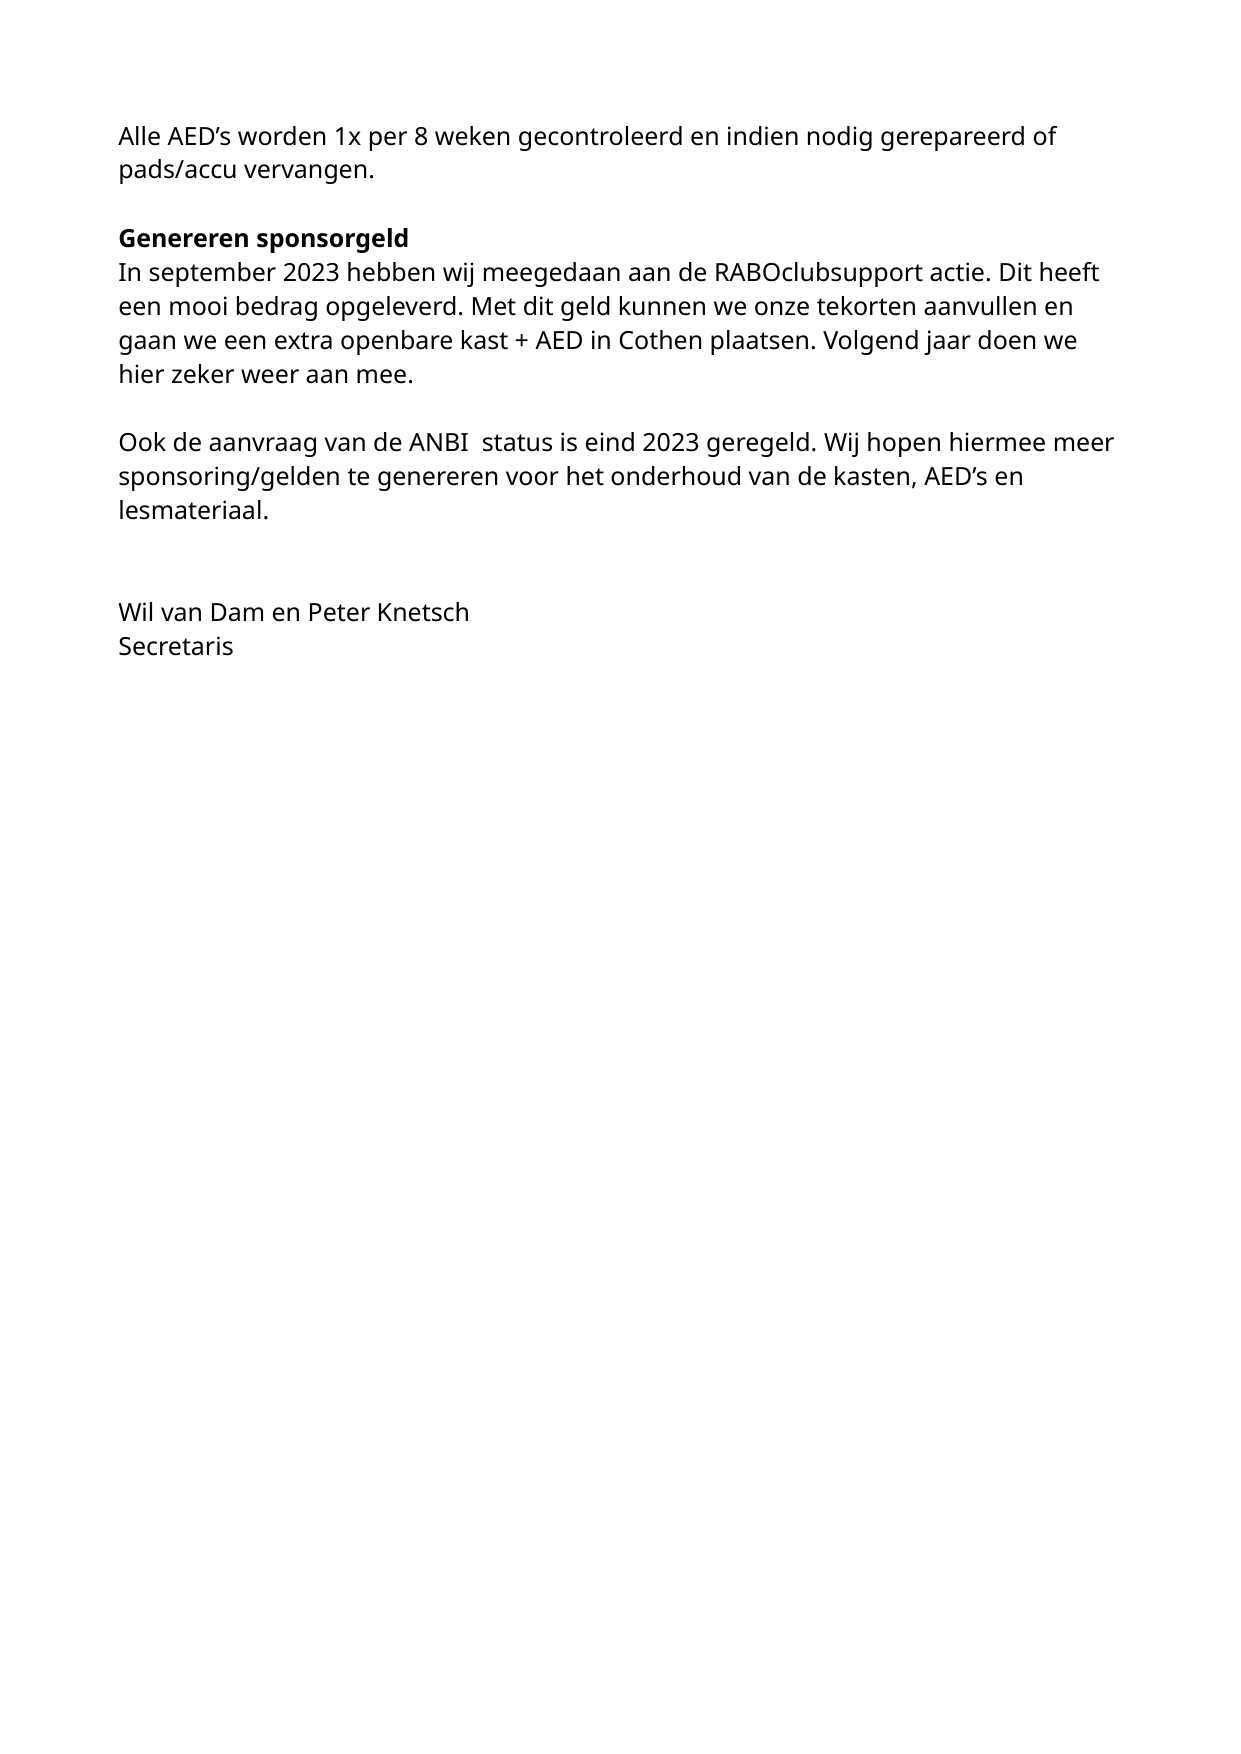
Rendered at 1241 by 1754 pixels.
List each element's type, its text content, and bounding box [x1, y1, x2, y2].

text Wil van Dam en Peter Knetsch [118, 595, 1122, 629]
text Secretaris [118, 629, 1122, 663]
text Genereren sponsorgeld [118, 220, 1122, 254]
text Alle AED’s worden 1x per 8 weken gecontroleerd en indien nodig gerepareerd of pads/accu vervangen. [118, 118, 1122, 186]
text In september 2023 hebben wij meegedaan aan de RABOclubsupport actie. Dit heeft een mooi bedrag opgeleverd. Met dit geld kunnen we onze tekorten aanvullen en gaan we een extra openbare kast + AED in Cothen plaatsen. Volgend jaar doen we hier zeker weer aan mee. [118, 254, 1122, 391]
text Ook de aanvraag van de ANBI status is eind 2023 geregeld. Wij hopen hiermee meer sponsoring/gelden te genereren voor het onderhoud van de kasten, AED’s en lesmateriaal. [118, 425, 1122, 527]
